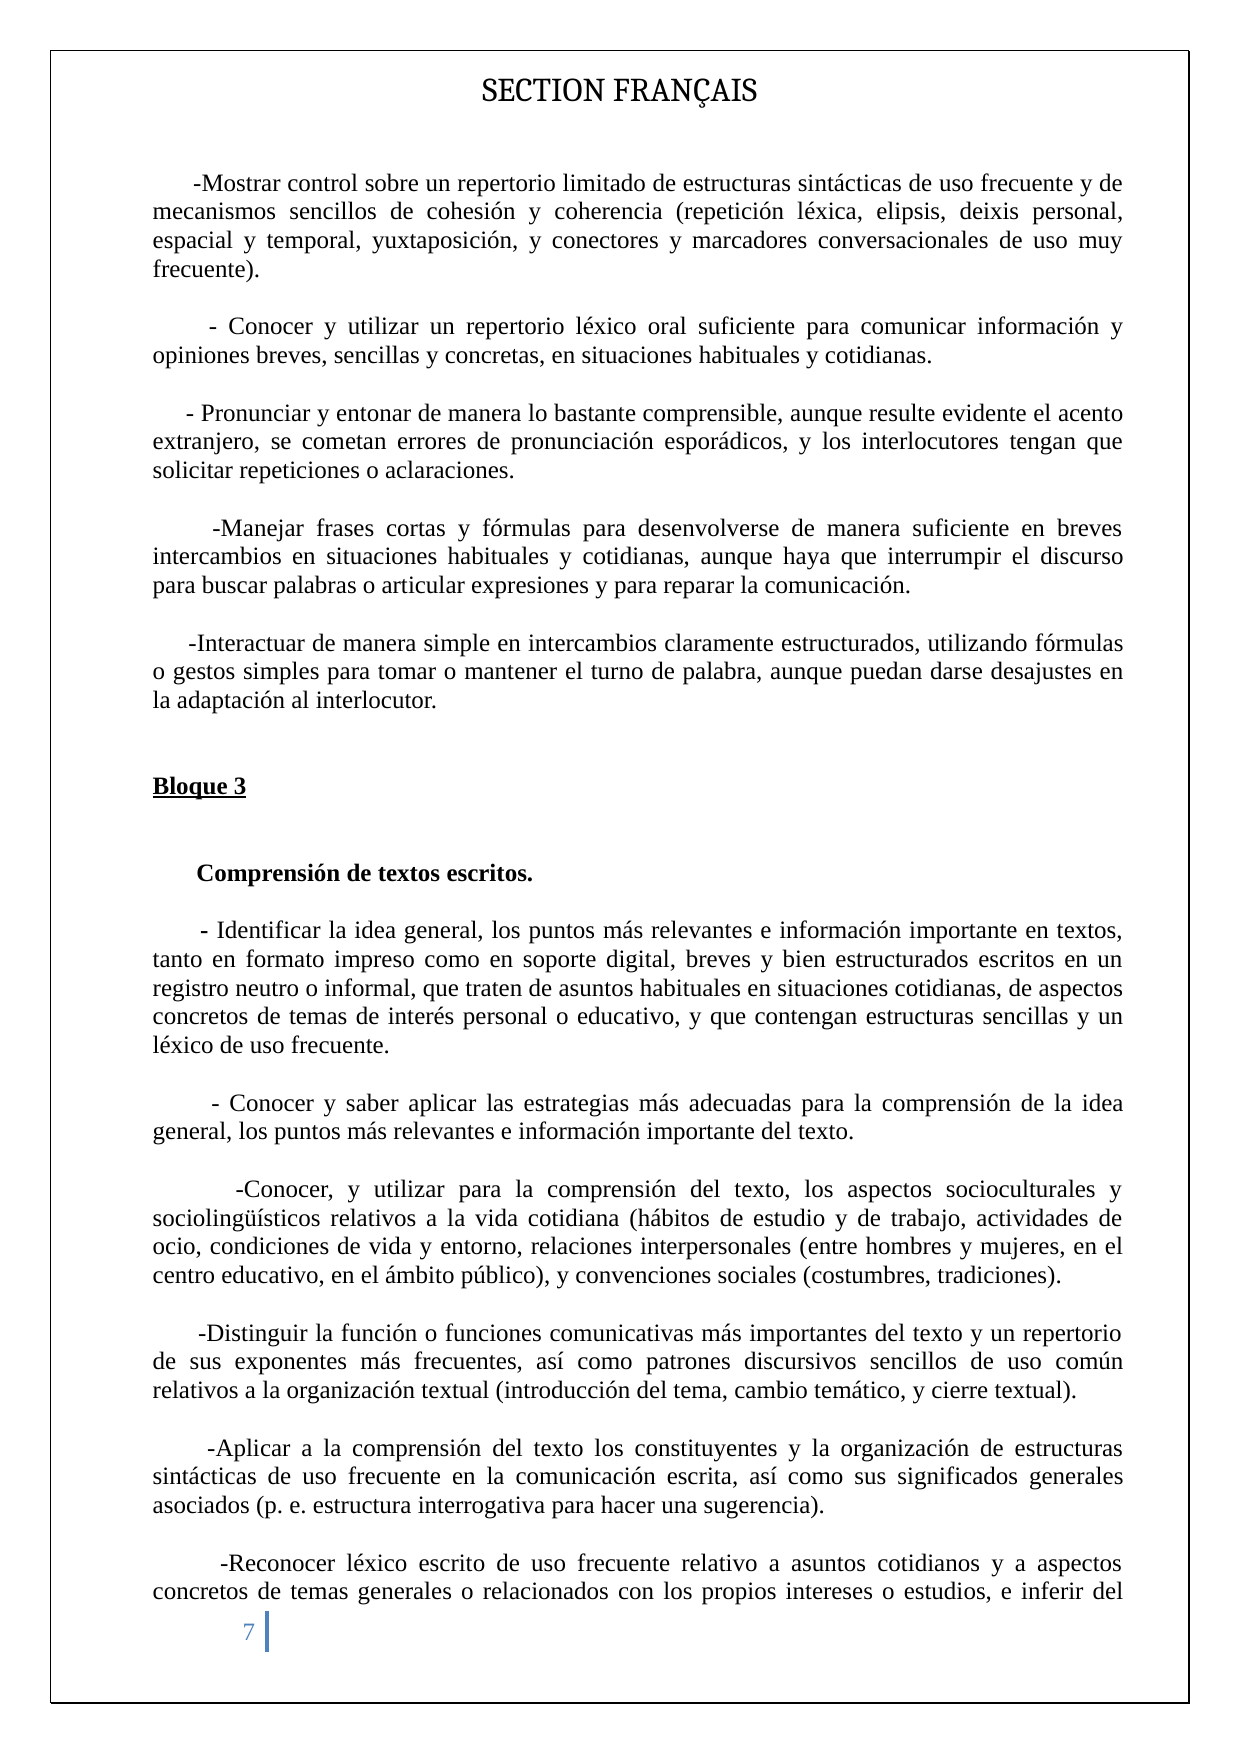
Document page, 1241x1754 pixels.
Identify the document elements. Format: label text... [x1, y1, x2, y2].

text -Mostrar control sobre un repertorio limitado de estructuras sintácticas de uso frecuente y de mecanismos sencillos de cohesión y coherencia (repetición léxica, elipsis, deixis personal, espacial y temporal, yuxtaposición, y conectores y marcadores conversacionales de uso muy frecuente). [152, 168, 1124, 283]
text -Reconocer léxico escrito de uso frecuente relativo a asuntos cotidianos y a aspectos concretos de temas generales o relacionados con los propios intereses o estudios, e inferir del [152, 1548, 1124, 1605]
text -Aplicar a la comprensión del texto los constituyentes y la organización de estructuras sintácticas de uso frecuente en la comunicación escrita, así como sus significados generales asociados (p. e. estructura interrogativa para hacer una sugerencia). [152, 1433, 1124, 1519]
text Bloque 3 [152, 771, 1124, 800]
text - Identificar la idea general, los puntos más relevantes e información importante en textos, tanto en formato impreso como en soporte digital, breves y bien estructurados escritos en un registro neutro o informal, que traten de asuntos habituales en situaciones cotidianas, de aspectos concretos de temas de interés personal o educativo, y que contengan estructuras sencillas y un léxico de uso frecuente. [152, 915, 1124, 1059]
text - Conocer y saber aplicar las estrategias más adecuadas para la comprensión de la idea general, los puntos más relevantes e información importante del texto. [152, 1088, 1124, 1145]
text Comprensión de textos escritos. [152, 858, 1124, 886]
text -Manejar frases cortas y fórmulas para desenvolverse de manera suficiente en breves intercambios en situaciones habituales y cotidianas, aunque haya que interrumpir el discurso para buscar palabras o articular expresiones y para reparar la comunicación. [152, 513, 1124, 599]
text -Conocer, y utilizar para la comprensión del texto, los aspectos socioculturales y sociolingüísticos relativos a la vida cotidiana (hábitos de estudio y de trabajo, actividades de ocio, condiciones de vida y entorno, relaciones interpersonales (entre hombres y mujeres, en el centro educativo, en el ámbito público), y convenciones sociales (costumbres, tradiciones). [152, 1174, 1124, 1289]
text - Pronunciar y entonar de manera lo bastante comprensible, aunque resulte evidente el acento extranjero, se cometan errores de pronunciación esporádicos, y los interlocutores tengan que solicitar repeticiones o aclaraciones. [152, 398, 1124, 484]
text -Interactuar de manera simple en intercambios claramente estructurados, utilizando fórmulas o gestos simples para tomar o mantener el turno de palabra, aunque puedan darse desajustes en la adaptación al interlocutor. [152, 628, 1124, 714]
text -Distinguir la función o funciones comunicativas más importantes del texto y un repertorio de sus exponentes más frecuentes, así como patrones discursivos sencillos de uso común relativos a la organización textual (introducción del tema, cambio temático, y cierre textual). [152, 1318, 1124, 1404]
text - Conocer y utilizar un repertorio léxico oral suficiente para comunicar información y opiniones breves, sencillas y concretas, en situaciones habituales y cotidianas. [152, 311, 1124, 369]
